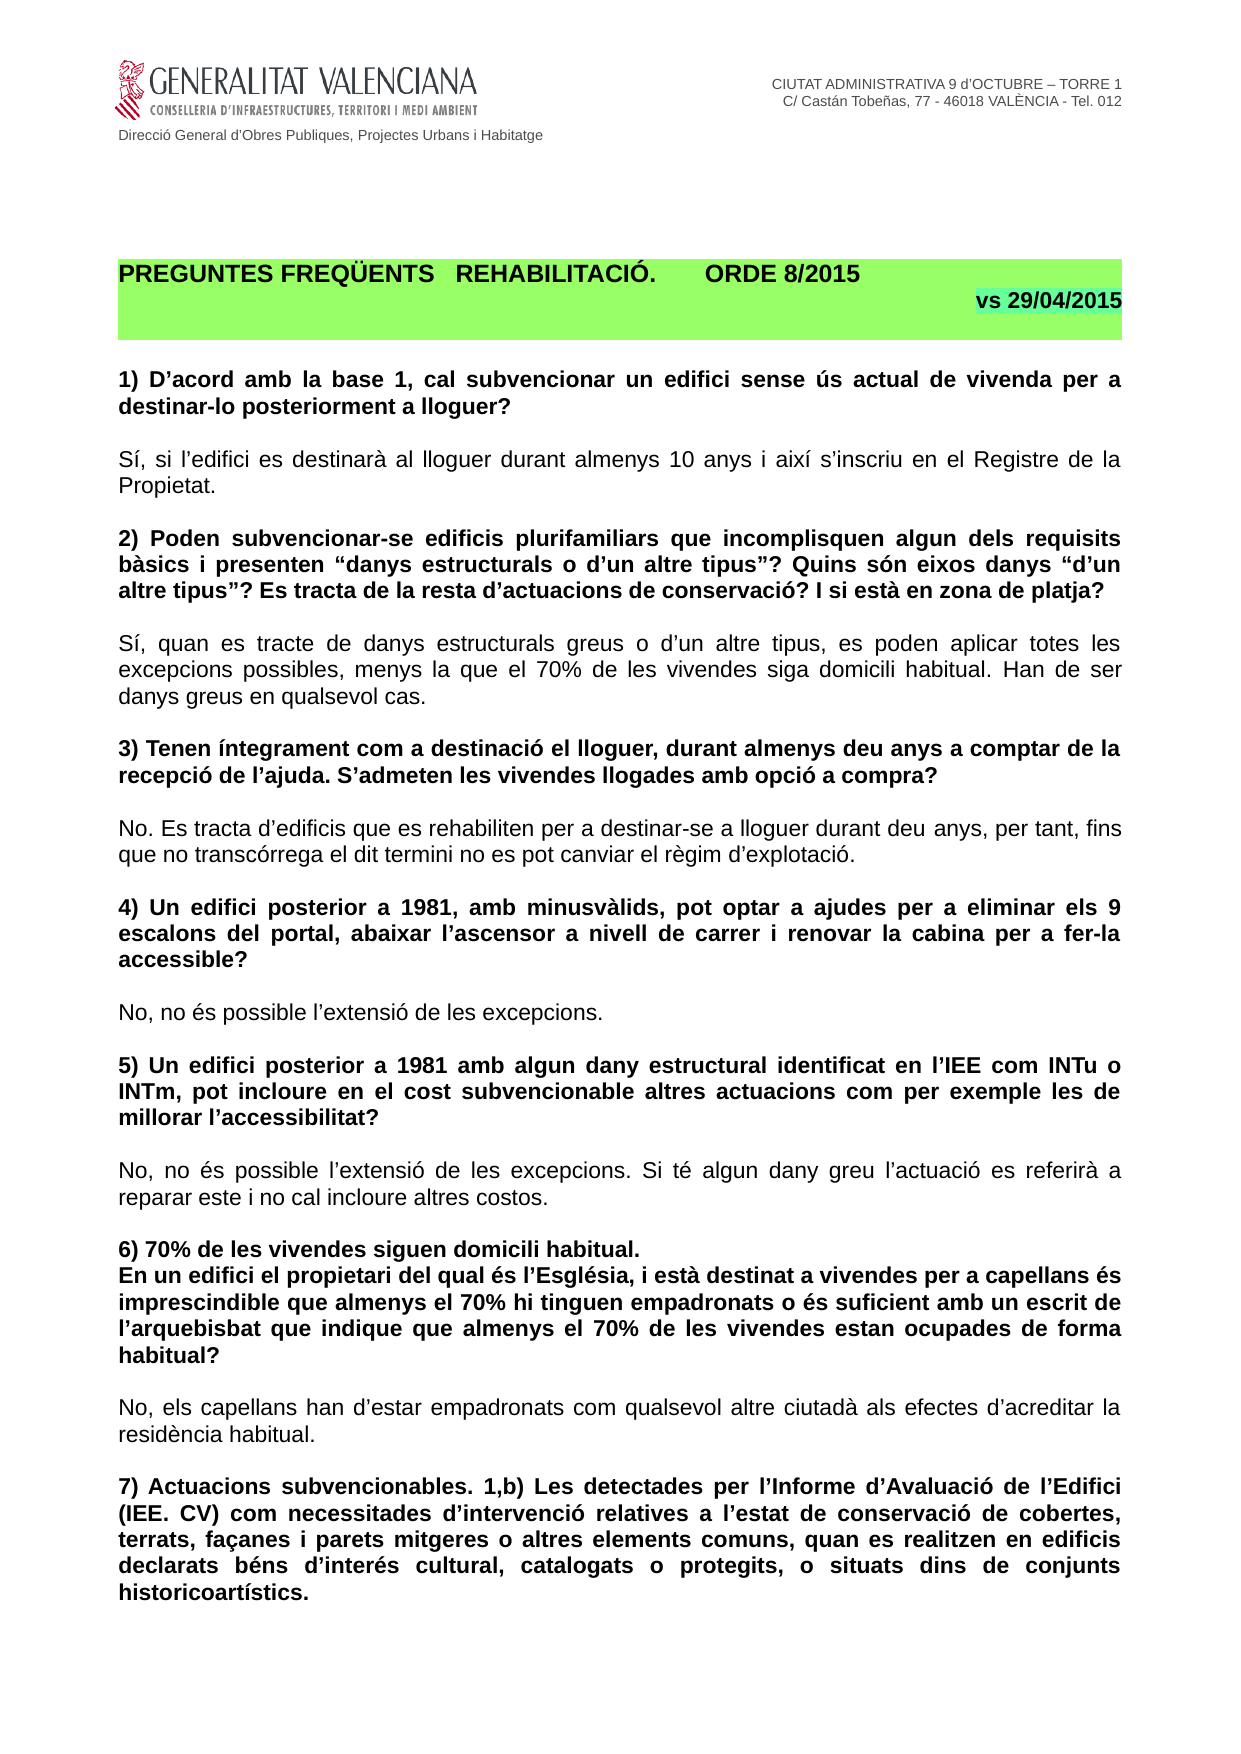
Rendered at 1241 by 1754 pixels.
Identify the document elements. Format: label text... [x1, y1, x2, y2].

text PREGUNTES FREQÜENTS REHABILITACIÓ. ORDE 8/2015 [118, 259, 1122, 287]
text 2) Poden subvencionar-se edificis plurifamiliars que incomplisquen algun dels requisits bàsics i presenten “danys estructurals o d’un altre tipus”? Quins són eixos danys “d’un altre tipus”? Es tracta de la resta d’actuacions de conservació? I si està en zona de platja? [118, 524, 1122, 604]
text En un edifici el propietari del qual és l’Església, i està destinat a vivendes per a capellans és imprescindible que almenys el 70% hi tinguen empadronats o és suficient amb un escrit de l’arquebisbat que indique que almenys el 70% de les vivendes estan ocupades de forma habitual? [118, 1262, 1122, 1368]
text 6) 70% de les vivendes siguen domicili habitual. [118, 1236, 1122, 1262]
text 7) Actuacions subvencionables. 1,b) Les detectades per l’Informe d’Avaluació de l’Edifici (IEE. CV) com necessitades d’intervenció relatives a l’estat de conservació de cobertes, terrats, façanes i parets mitgeres o altres elements comuns, quan es realitzen en edificis declarats béns d’interés cultural, catalogats o protegits, o situats dins de conjunts historicoartístics. [118, 1473, 1122, 1605]
text 1) D’acord amb la base 1, cal subvencionar un edifici sense ús actual de vivenda per a destinar-lo posteriorment a lloguer? [118, 366, 1122, 419]
picture [114, 60, 477, 120]
text 5) Un edifici posterior a 1981 amb algun dany estructural identificat en l’IEE com INTu o INTm, pot incloure en el cost subvencionable altres actuacions com per exemple les de millorar l’accessibilitat? [118, 1052, 1122, 1131]
text No, no és possible l’extensió de les excepcions. Si té algun dany greu l’actuació es referirà a reparar este i no cal incloure altres costos. [118, 1157, 1122, 1210]
text Sí, quan es tracte de danys estructurals greus o d’un altre tipus, es poden aplicar totes les excepcions possibles, menys la que el 70% de les vivendes siga domicili habitual. Han de ser danys greus en qualsevol cas. [118, 630, 1122, 709]
text No, els capellans han d’estar empadronats com qualsevol altre ciutadà als efectes d’acreditar la residència habitual. [118, 1394, 1122, 1447]
text 3) Tenen íntegrament com a destinació el lloguer, durant almenys deu anys a comptar de la recepció de l’ajuda. S’admeten les vivendes llogades amb opció a compra? [118, 735, 1122, 788]
text vs 29/04/2015 [118, 287, 1122, 314]
text No. Es tracta d’edificis que es rehabiliten per a destinar-se a lloguer durant deu anys, per tant, fins que no transcórrega el dit termini no es pot canviar el règim d’explotació. [118, 814, 1122, 867]
text Sí, si l’edifici es destinarà al lloguer durant almenys 10 anys i així s’inscriu en el Registre de la Propietat. [118, 446, 1122, 498]
text No, no és possible l’extensió de les excepcions. [118, 999, 1122, 1025]
text 4) Un edifici posterior a 1981, amb minusvàlids, pot optar a ajudes per a eliminar els 9 escalons del portal, abaixar l’ascensor a nivell de carrer i renovar la cabina per a fer-la accessible? [118, 893, 1122, 973]
